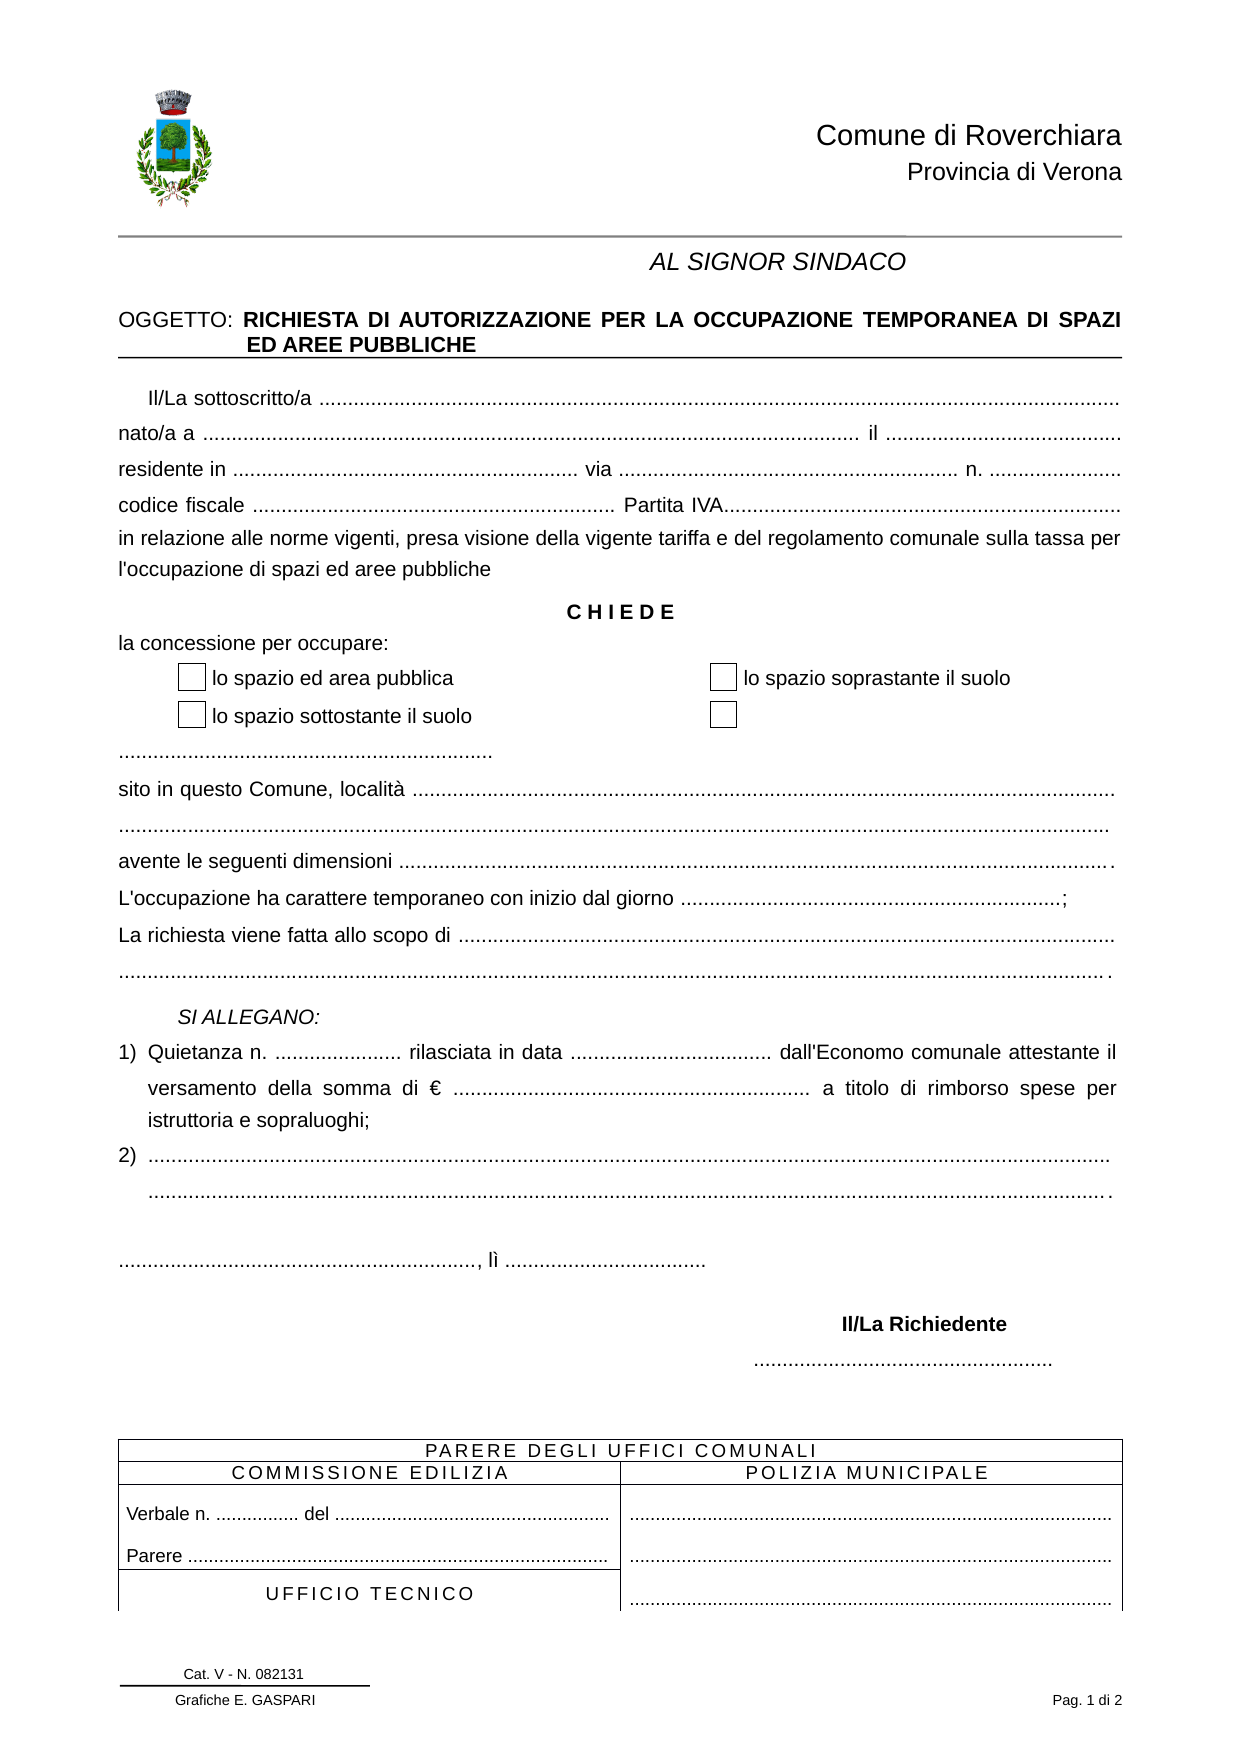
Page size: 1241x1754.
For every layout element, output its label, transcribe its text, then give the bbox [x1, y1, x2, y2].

text sito in questo Comune, località .......................................................................................................................... ............................................................................................................................................................................ avente le seguenti dimensioni ............................................................................................................................ [118, 773, 1117, 873]
text Comune di Roverchiara [224, 118, 1122, 152]
table_cell COMMISSIONE EDILIZIA [119, 1462, 620, 1484]
subtitle C H I E D E [118, 600, 1122, 624]
text la concessione per occupare: [118, 631, 1117, 655]
table_cell Verbale n. ................ del ..................................................... [119, 1485, 620, 1527]
text SI ALLEGANO: [118, 1005, 1117, 1029]
text lo spazio sottostante il suolo ................................................................. [118, 700, 1117, 764]
table_cell UFFICIO TECNICO [119, 1570, 620, 1611]
text .............................................................., lì ................................... [118, 1244, 1117, 1272]
subtitle Il/La Richiedente [842, 1312, 1117, 1336]
text AL SIGNOR SINDACO [650, 247, 1122, 276]
table_cell ............................................................................................. [621, 1569, 1122, 1611]
text lo spazio ed area pubblica lo spazio soprastante il suolo [118, 662, 1117, 691]
table_cell POLIZIA MUNICIPALE [621, 1462, 1122, 1484]
text Il/La sottoscritto/a ........................................................................................................................................... nato/a a .................................................................................................................. il ......................................... residente in ............................................................ via ........................................................... n. ....................... codice fiscale ............................................................... Partita IVA..................................................................... in relazione alle norme vigenti, presa visione della vigente tariffa e del regolamento comunale sulla tassa per l'occupazione di spazi ed aree pubbliche [118, 382, 1122, 580]
table_cell ............................................................................................. [621, 1485, 1122, 1527]
table_header PARERE DEGLI UFFICI COMUNALI [119, 1440, 1122, 1461]
list Quietanza n. ...................... rilasciata in data ................................... dall'Economo comunale attestante il versamento della somma di € .............................................................. a titolo di rimborso spese per istruttoria e sopraluoghi; [118, 1036, 1117, 1132]
table_cell Parere ................................................................................. [119, 1527, 620, 1569]
text OGGETTO: RICHIESTA DI AUTORIZZAZIONE PER LA OCCUPAZIONE TEMPORANEA DI SPAZI ED AREE PUBBLICHE [118, 307, 1122, 356]
list ....................................................................................................................................................................... ....................................................................................................................................................................... [118, 1139, 1117, 1204]
text Provincia di Verona [224, 157, 1122, 185]
text La richiesta viene fatta allo scopo di .................................................................................................................. ............................................................................................................................................................................ [118, 919, 1117, 984]
table_cell ............................................................................................. [621, 1527, 1122, 1569]
text .................................................... [753, 1343, 1117, 1372]
text L'occupazione ha carattere temporaneo con inizio dal giorno ..................................................................; [118, 882, 1117, 911]
picture [122, 87, 224, 219]
